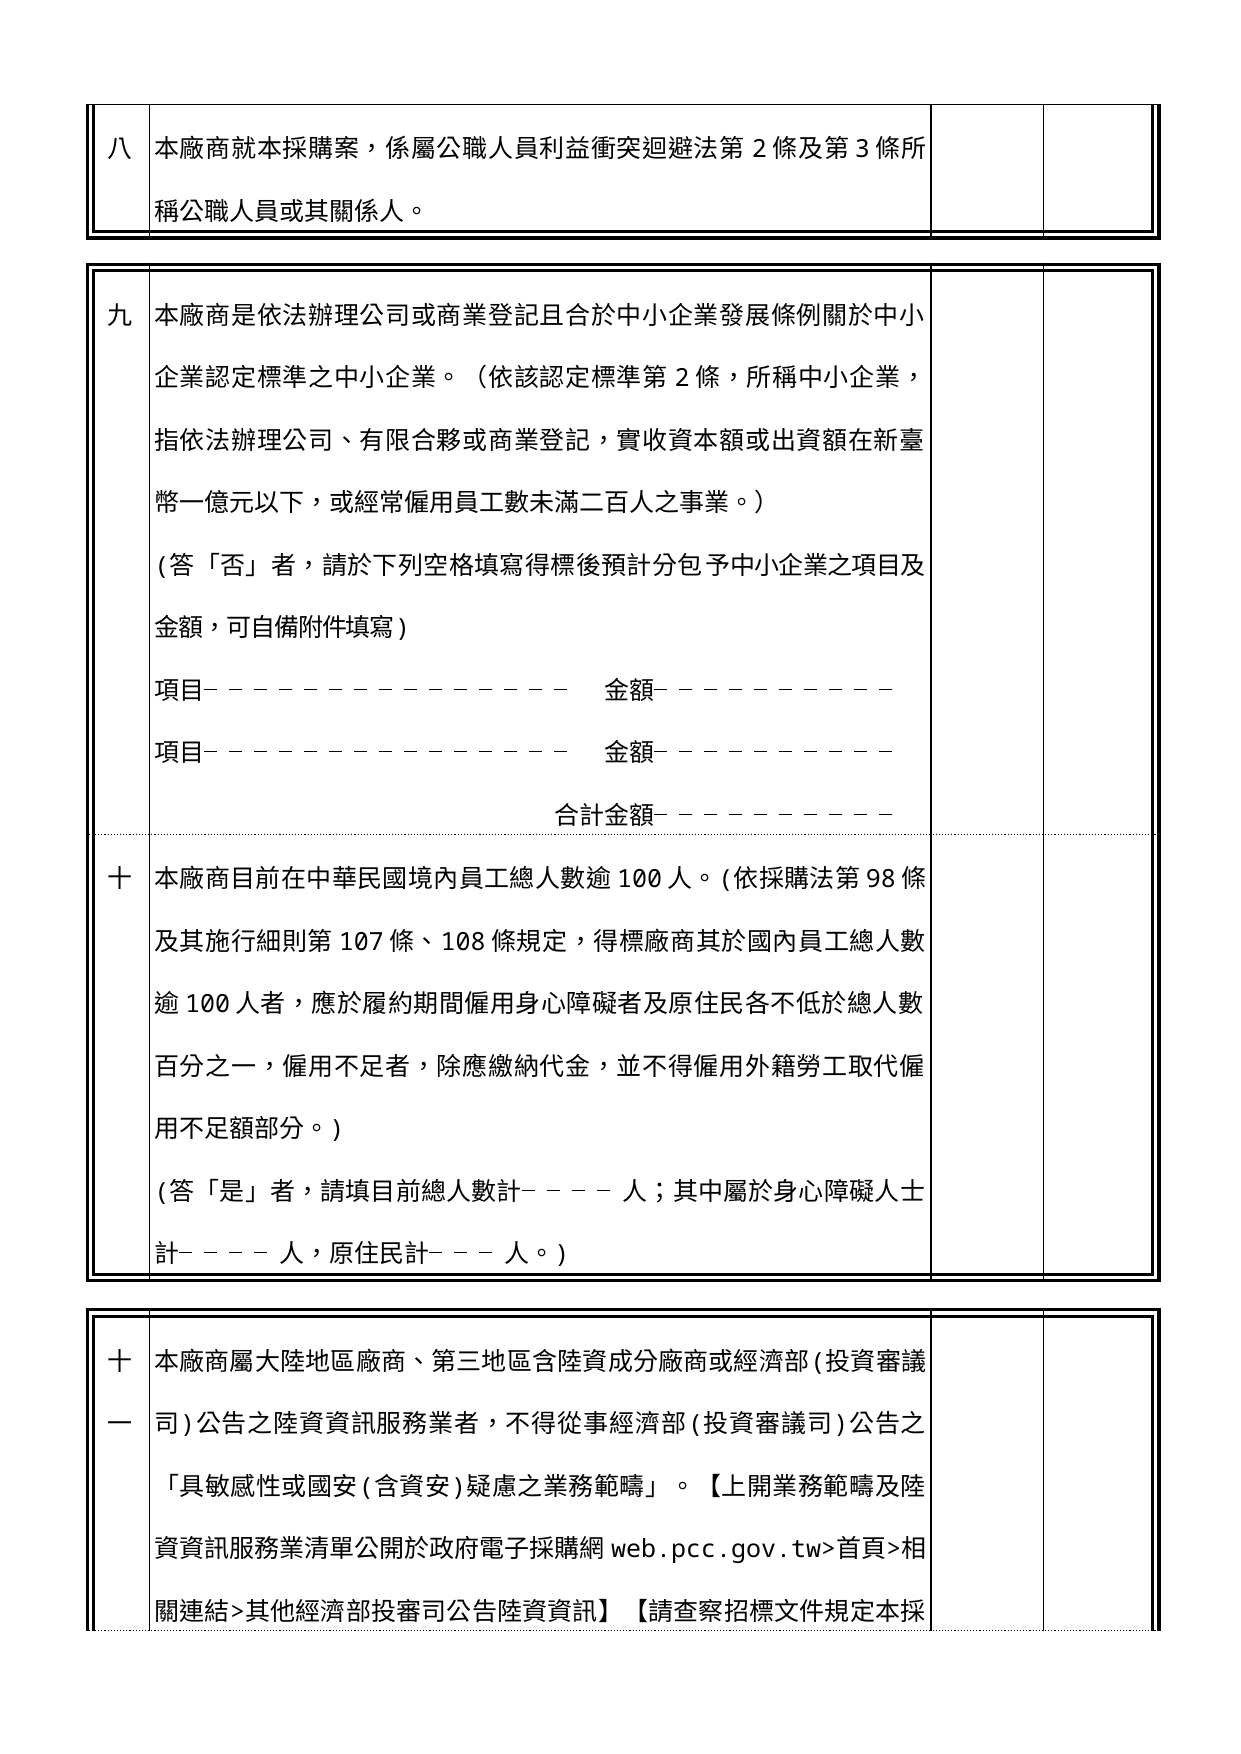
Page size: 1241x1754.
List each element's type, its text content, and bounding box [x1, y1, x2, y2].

table_cell [932, 105, 1043, 230]
table_cell 十 [95, 834, 149, 1273]
table_cell [1044, 105, 1151, 230]
table_header 九 [90, 266, 149, 834]
table_cell [932, 834, 1043, 1273]
table_header [1044, 1311, 1156, 1630]
table_cell [1044, 834, 1151, 1273]
table_header [1044, 1318, 1151, 1630]
table_header 本廠商屬大陸地區廠商、第三地區含陸資成分廠商或經濟部(投資審議司)公告之陸資資訊服務業者，不得從事經濟部(投資審議司)公告之「具敏感性或國安(含資安)疑慮之業務範疇」。【上開業務範疇及陸資資訊服務業清單公開於政府電子採購網web.pcc.gov.tw>首頁>相關連結>其他經濟部投審司公告陸資資訊】【請查察招標文件規定本採 [150, 1318, 930, 1630]
table_header [932, 272, 1043, 834]
table_header 本廠商是依法辦理公司或商業登記且合於中小企業發展條例關於中小企業認定標準之中小企業。（依該認定標準第2條，所稱中小企業，指依法辦理公司、有限合夥或商業登記，實收資本額或出資額在新臺幣一億元以下，或經常僱用員工數未滿二百人之事業。） (答「否」者，請於下列空格填寫得標後預計分包予中小企業之項目及金額，可自備附件填寫) 項目╴╴╴╴╴╴╴╴╴╴╴╴╴╴╴ 金額╴╴╴╴╴╴╴╴╴╴ 項目╴╴╴╴╴╴╴╴╴╴╴╴╴╴╴ 金額╴╴╴╴╴╴╴╴╴╴ 合計金額╴╴╴╴╴╴╴╴╴╴ [150, 272, 930, 834]
table_header 十一 [90, 1311, 149, 1630]
table_header [1044, 272, 1151, 834]
table_header [932, 1311, 1043, 1315]
table_header [1044, 266, 1156, 834]
table_cell 本廠商目前在中華民國境內員工總人數逾100人。(依採購法第98條及其施行細則第107條、108條規定，得標廠商其於國內員工總人數逾100人者，應於履約期間僱用身心障礙者及原住民各不低於總人數百分之一，僱用不足者，除應繳納代金，並不得僱用外籍勞工取代僱用不足額部分。) (答「是」者，請填目前總人數計╴╴╴╴人；其中屬於身心障礙人士計╴╴╴╴人，原住民計╴╴╴人。) [150, 834, 930, 1273]
table_header [932, 1318, 1043, 1630]
table_cell 本廠商就本採購案，係屬公職人員利益衝突迴避法第2條及第3條所稱公職人員或其關係人。 [150, 105, 930, 230]
table_cell 八 [95, 105, 149, 230]
